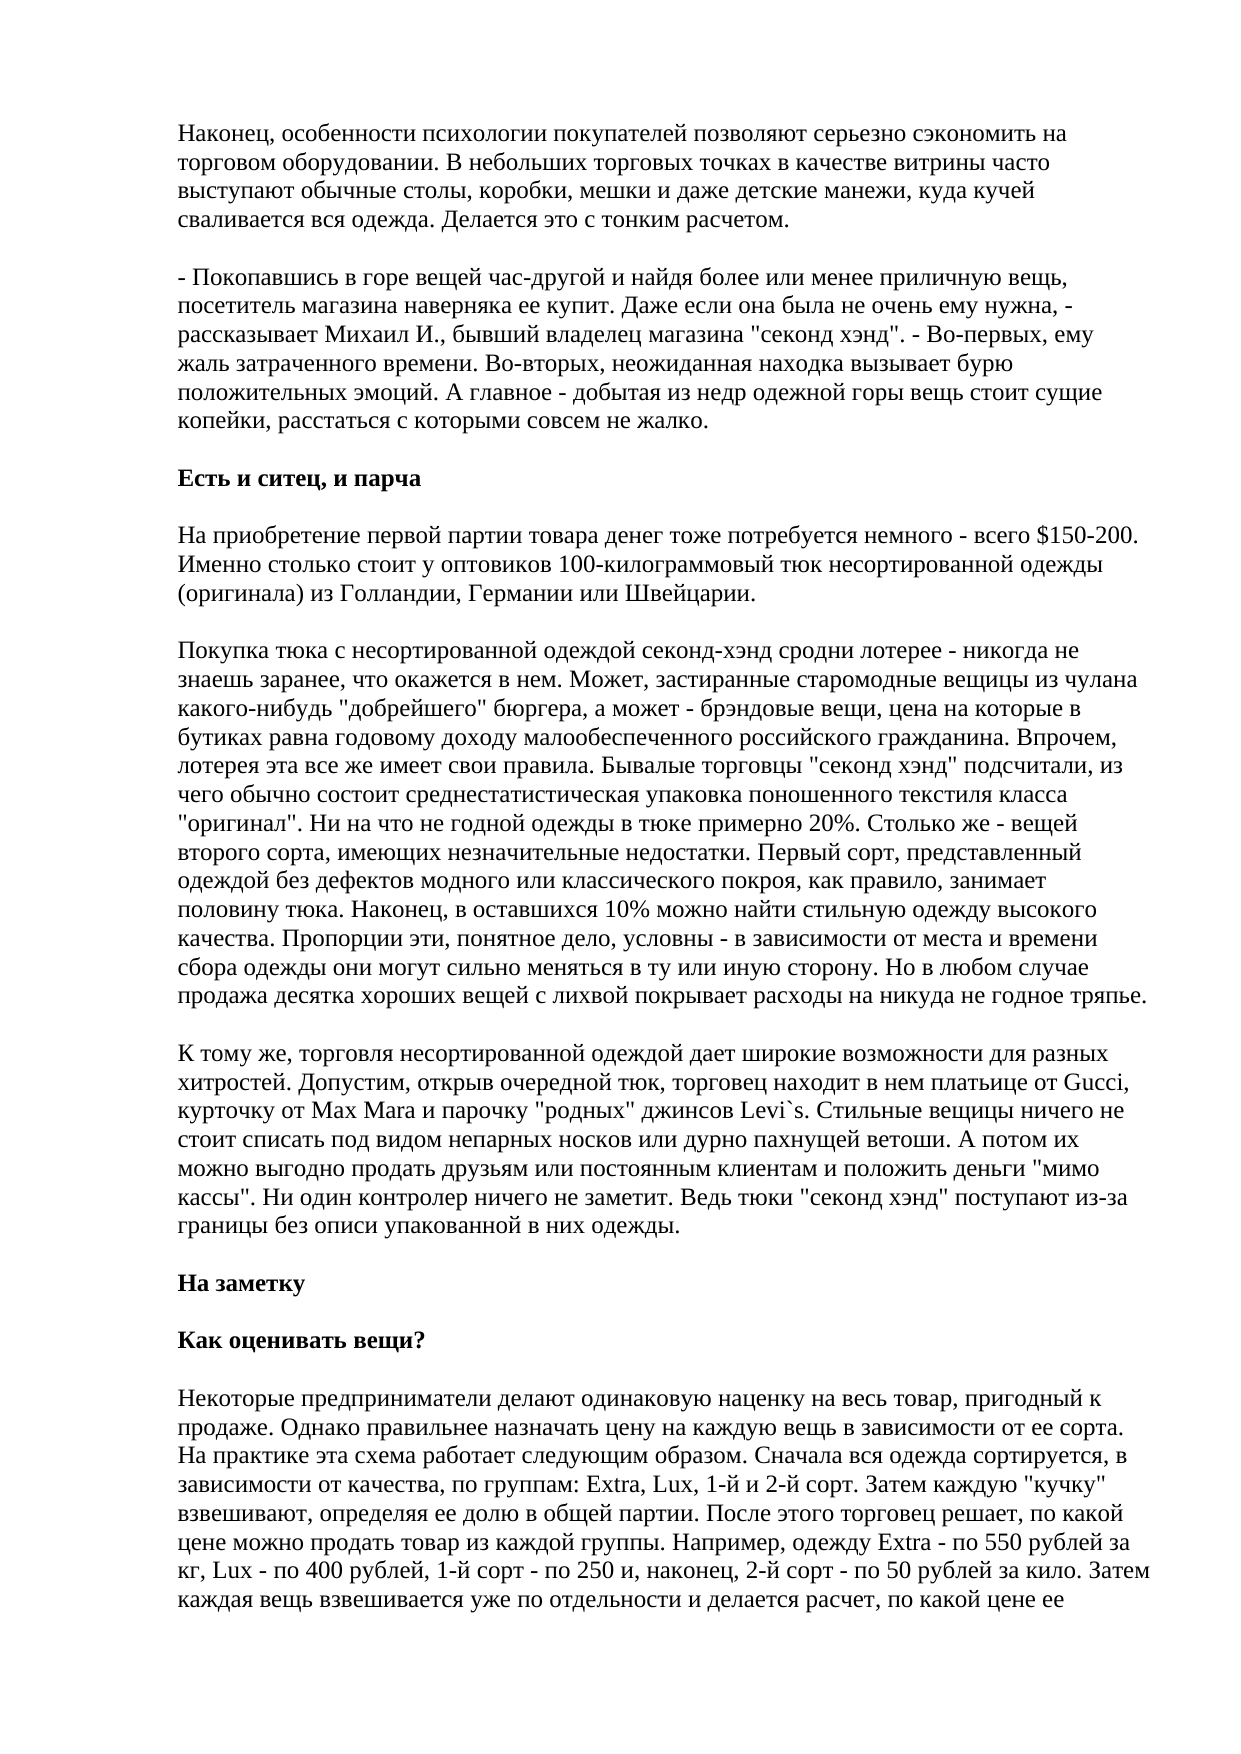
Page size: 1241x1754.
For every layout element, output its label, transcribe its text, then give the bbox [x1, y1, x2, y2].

text Наконец, особенности психологии покупателей позволяют серьезно сэкономить на торговом оборудовании. В небольших торговых точках в качестве витрины часто выступают обычные столы, коробки, мешки и даже детские манежи, куда кучей сваливается вся одежда. Делается это с тонким расчетом. [177, 118, 1152, 233]
text К тому же, торговля несортированной одеждой дает широкие возможности для разных хитростей. Допустим, открыв очередной тюк, торговец находит в нем платьице от Gucci, курточку от Max Mara и парочку "родных" джинсов Levi`s. Стильные вещицы ничего не стоит списать под видом непарных носков или дурно пахнущей ветоши. А потом их можно выгодно продать друзьям или постоянным клиентам и положить деньги "мимо кассы". Ни один контролер ничего не заметит. Ведь тюки "секонд хэнд" поступают из-за границы без описи упакованной в них одежды. [177, 1038, 1152, 1239]
text - Покопавшись в горе вещей час-другой и найдя более или менее приличную вещь, посетитель магазина наверняка ее купит. Даже если она была не очень ему нужна, - рассказывает Михаил И., бывший владелец магазина "секонд хэнд". - Во-первых, ему жаль затраченного времени. Во-вторых, неожиданная находка вызывает бурю положительных эмоций. А главное - добытая из недр одежной горы вещь стоит сущие копейки, расстаться с которыми совсем не жалко. [177, 262, 1152, 434]
text Как оценивать вещи? [177, 1326, 1152, 1354]
text На приобретение первой партии товара денег тоже потребуется немного - всего $150-200. Именно столько стоит у оптовиков 100-килограммовый тюк несортированной одежды (оригинала) из Голландии, Германии или Швейцарии. [177, 521, 1152, 607]
text Покупка тюка с несортированной одеждой секонд-хэнд сродни лотерее - никогда не знаешь заранее, что окажется в нем. Может, застиранные старомодные вещицы из чулана какого-нибудь "добрейшего" бюргера, а может - брэндовые вещи, цена на которые в бутиках равна годовому доходу малообеспеченного российского гражданина. Впрочем, лотерея эта все же имеет свои правила. Бывалые торговцы "секонд хэнд" подсчитали, из чего обычно состоит среднестатистическая упаковка поношенного текстиля класса "оригинал". Ни на что не годной одежды в тюке примерно 20%. Столько же - вещей второго сорта, имеющих незначительные недостатки. Первый сорт, представленный одеждой без дефектов модного или классического покроя, как правило, занимает половину тюка. Наконец, в оставшихся 10% можно найти стильную одежду высокого качества. Пропорции эти, понятное дело, условны - в зависимости от места и времени сбора одежды они могут сильно меняться в ту или иную сторону. Но в любом случае продажа десятка хороших вещей с лихвой покрывает расходы на никуда не годное тряпье. [177, 636, 1152, 1009]
text На заметку [177, 1268, 1152, 1297]
text Некоторые предприниматели делают одинаковую наценку на весь товар, пригодный к продаже. Однако правильнее назначать цену на каждую вещь в зависимости от ее сорта. На практике эта схема работает следующим образом. Сначала вся одежда сортируется, в зависимости от качества, по группам: Extra, Lux, 1-й и 2-й сорт. Затем каждую "кучку" взвешивают, определяя ее долю в общей партии. После этого торговец решает, по какой цене можно продать товар из каждой группы. Например, одежду Extra - по 550 рублей за кг, Lux - по 400 рублей, 1-й сорт - по 250 и, наконец, 2-й сорт - по 50 рублей за кило. Затем каждая вещь взвешивается уже по отдельности и делается расчет, по какой цене ее [177, 1383, 1152, 1613]
text Есть и ситец, и парча [177, 463, 1152, 492]
